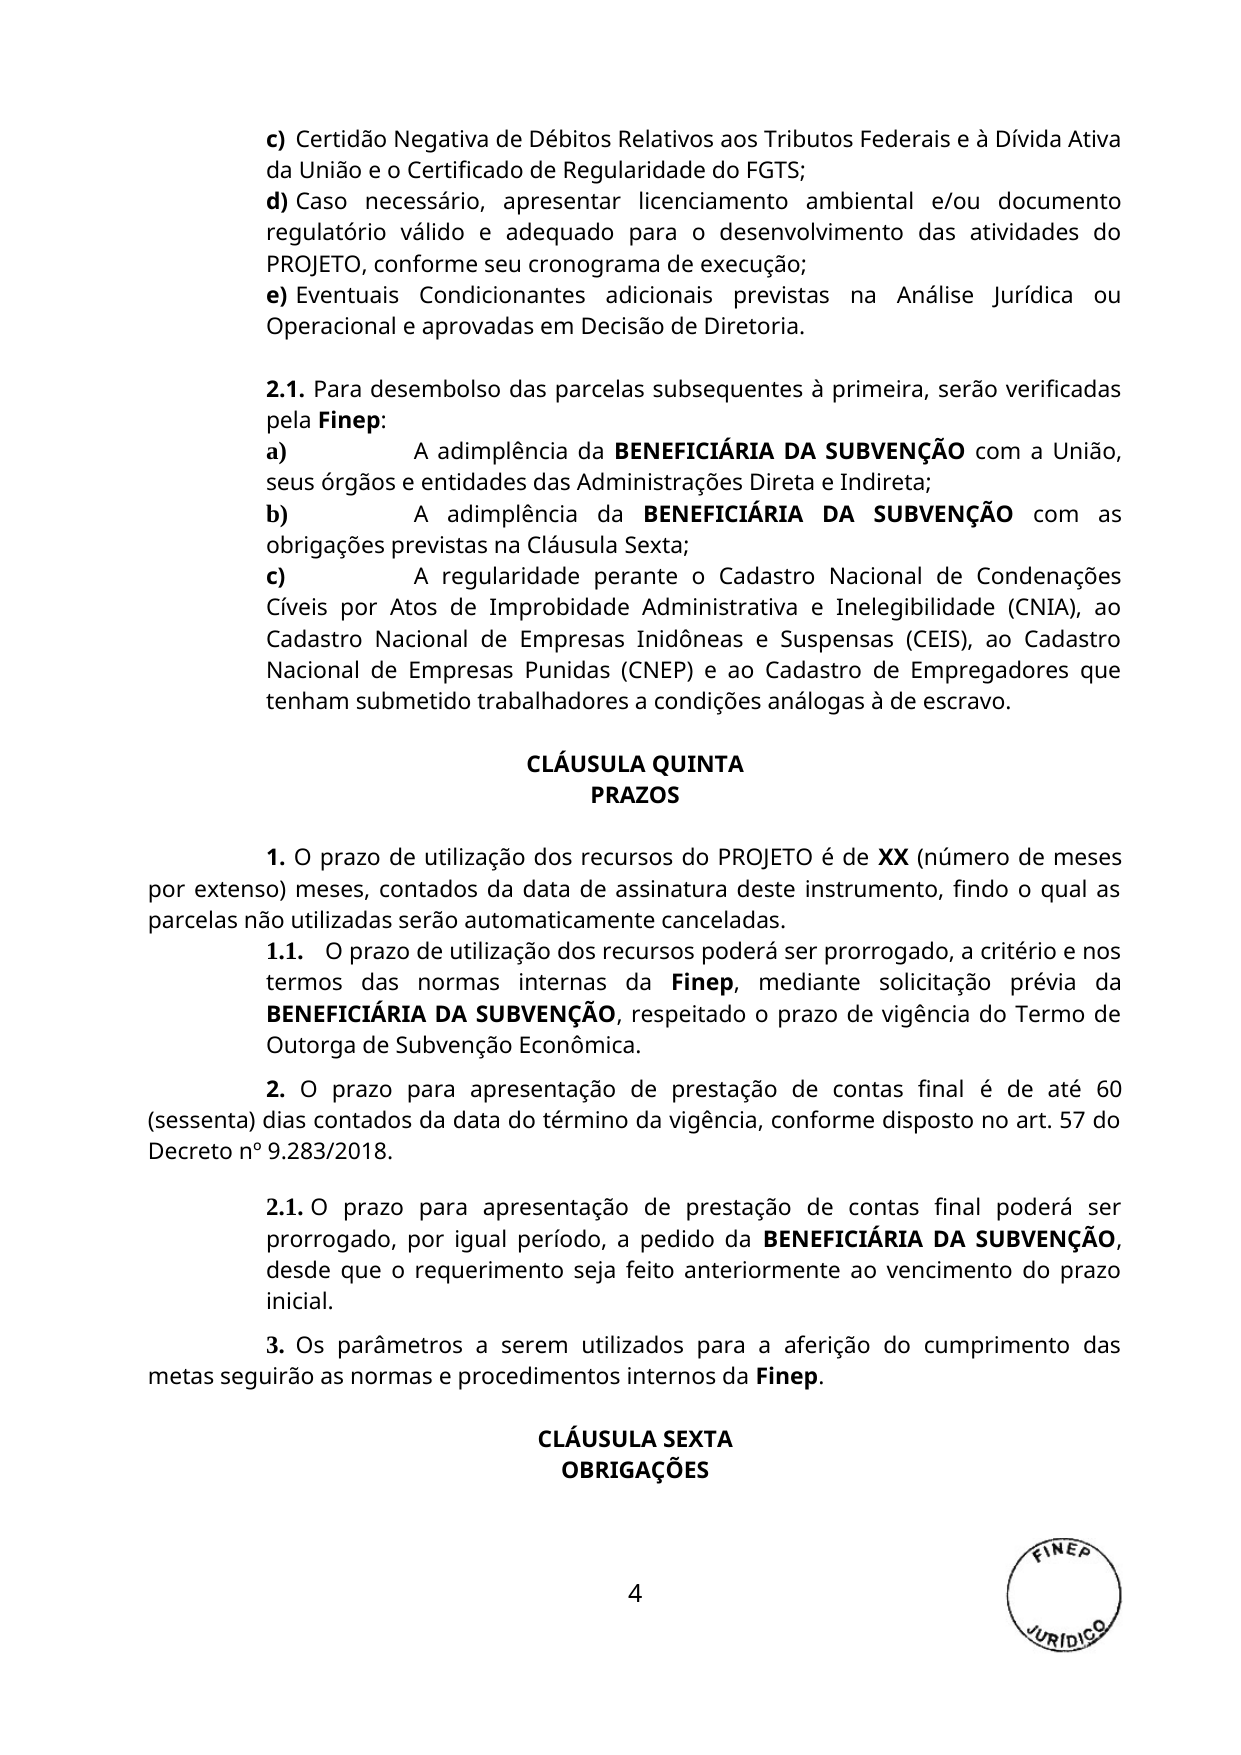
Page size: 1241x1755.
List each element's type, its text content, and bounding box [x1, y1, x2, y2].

list O prazo para apresentação de prestação de contas final poderá ser prorrogado, por igual período, a pedido da BENEFICIÁRIA DA SUBVENÇÃO, desde que o requerimento seja feito anteriormente ao vencimento do prazo inicial. [266, 1191, 1122, 1316]
subtitle PRAZOS [148, 779, 1122, 810]
list A adimplência da BENEFICIÁRIA DA SUBVENÇÃO com as obrigações previstas na Cláusula Sexta; [266, 497, 1122, 560]
subtitle CLÁUSULA SEXTA [148, 1422, 1122, 1454]
text 2. O prazo para apresentação de prestação de contas final é de até 60 (sessenta) dias contados da data do término da vigência, conforme disposto no art. 57 do Decreto nº 9.283/2018. [148, 1072, 1122, 1166]
subtitle CLÁUSULA QUINTA [148, 747, 1122, 779]
list Caso necessário, apresentar licenciamento ambiental e/ou documento regulatório válido e adequado para o desenvolvimento das atividades do PROJETO, conforme seu cronograma de execução; [266, 185, 1122, 279]
text 1. O prazo de utilização dos recursos do PROJETO é de XX (número de meses por extenso) meses, contados da data de assinatura deste instrumento, findo o qual as parcelas não utilizadas serão automaticamente canceladas. [148, 841, 1122, 935]
list Eventuais Condicionantes adicionais previstas na Análise Jurídica ou Operacional e aprovadas em Decisão de Diretoria. [266, 279, 1122, 341]
list Certidão Negativa de Débitos Relativos aos Tributos Federais e à Dívida Ativa da União e o Certificado de Regularidade do FGTS; [266, 122, 1122, 185]
text 2.1. Para desembolso das parcelas subsequentes à primeira, serão verificadas pela Finep: [266, 372, 1122, 435]
list O prazo de utilização dos recursos poderá ser prorrogado, a critério e nos termos das normas internas da Finep, mediante solicitação prévia da BENEFICIÁRIA DA SUBVENÇÃO, respeitado o prazo de vigência do Termo de Outorga de Subvenção Econômica. [266, 935, 1122, 1060]
list A adimplência da BENEFICIÁRIA DA SUBVENÇÃO com a União, seus órgãos e entidades das Administrações Direta e Indireta; [266, 435, 1122, 497]
list Os parâmetros a serem utilizados para a aferição do cumprimento das metas seguirão as normas e procedimentos internos da Finep. [148, 1329, 1122, 1391]
list A regularidade perante o Cadastro Nacional de Condenações Cíveis por Atos de Improbidade Administrativa e Inelegibilidade (CNIA), ao Cadastro Nacional de Empresas Inidôneas e Suspensas (CEIS), ao Cadastro Nacional de Empresas Punidas (CNEP) e ao Cadastro de Empregadores que tenham submetido trabalhadores a condições análogas à de escravo. [266, 560, 1122, 716]
subtitle OBRIGAÇÕES [148, 1454, 1122, 1485]
